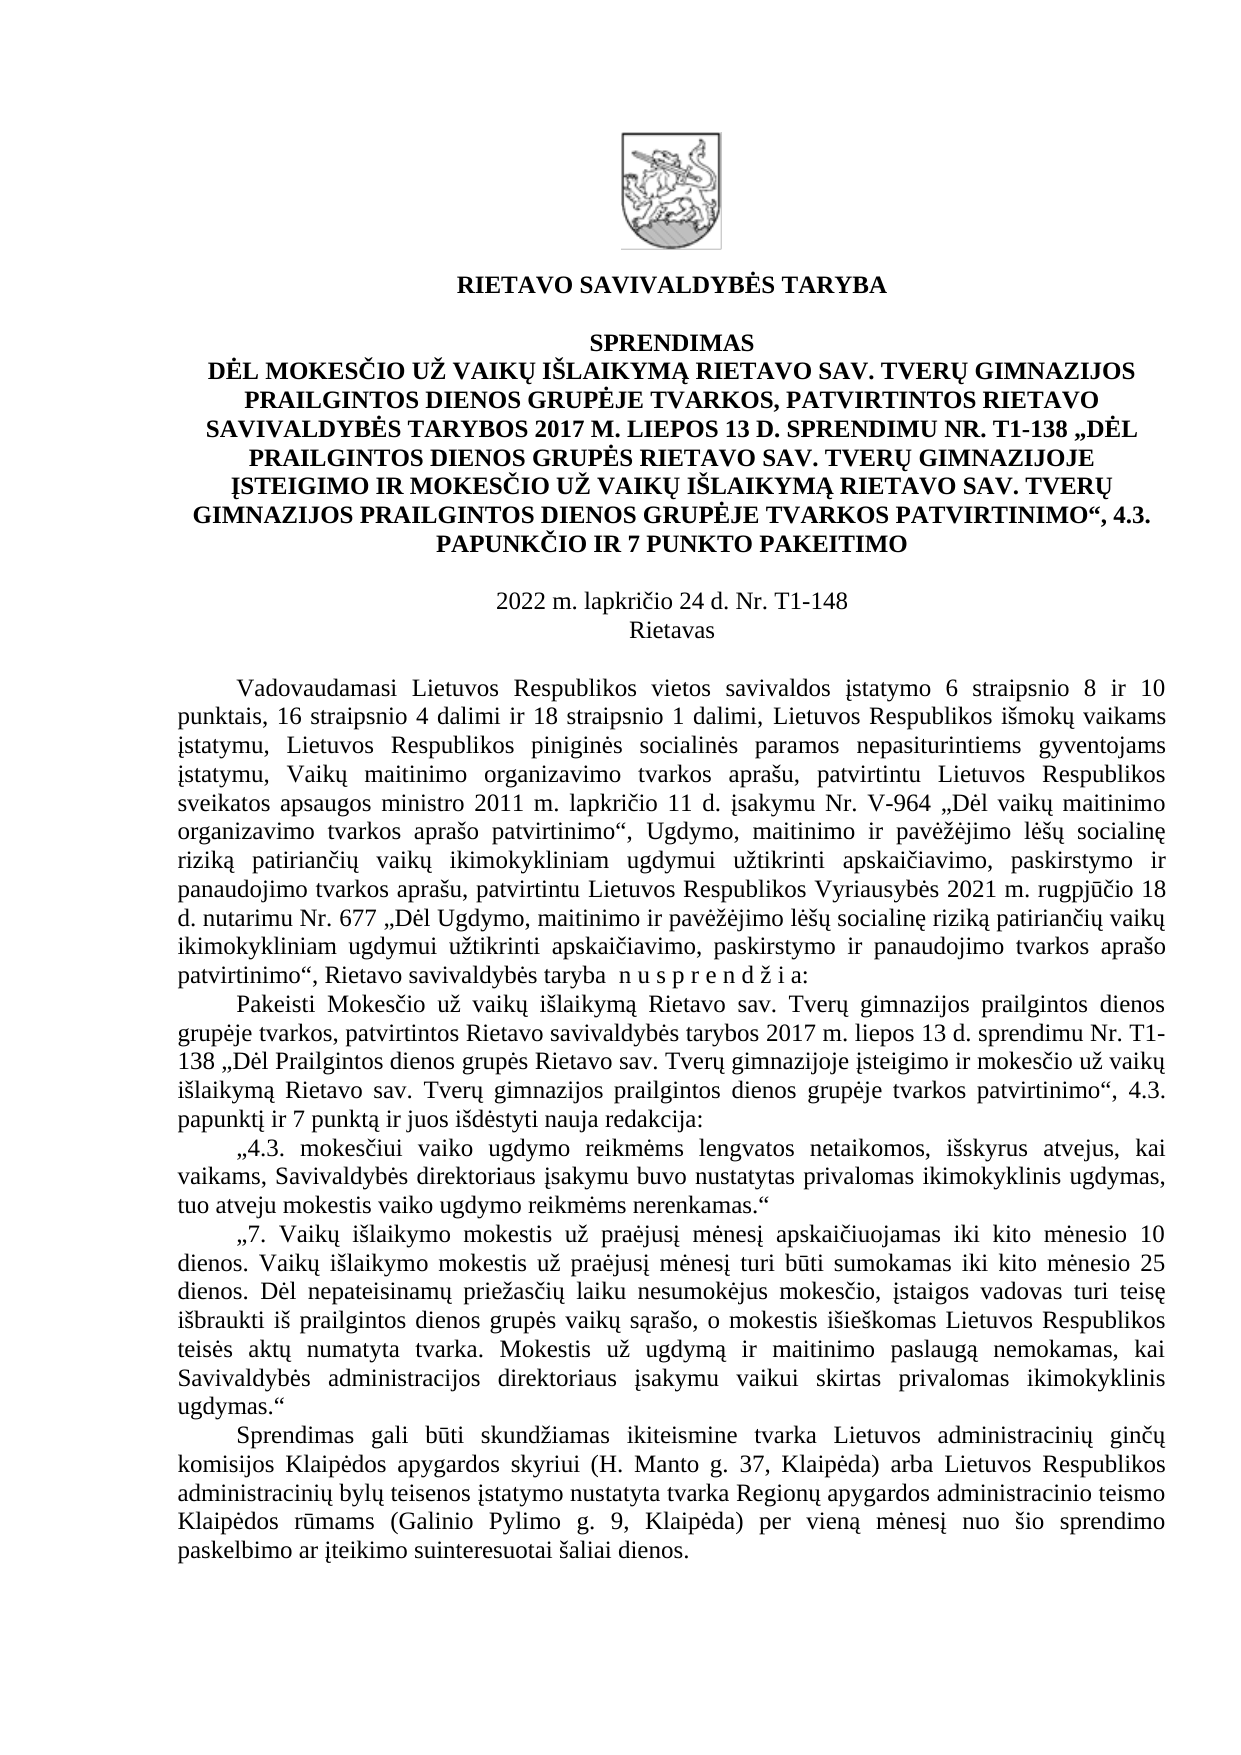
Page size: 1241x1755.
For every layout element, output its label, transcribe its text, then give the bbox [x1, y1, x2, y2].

text „7. Vaikų išlaikymo mokestis už praėjusį mėnesį apskaičiuojamas iki kito mėnesio 10 dienos. Vaikų išlaikymo mokestis už praėjusį mėnesį turi būti sumokamas iki kito mėnesio 25 dienos. Dėl nepateisinamų priežasčių laiku nesumokėjus mokesčio, įstaigos vadovas turi teisę išbraukti iš prailgintos dienos grupės vaikų sąrašo, o mokestis išieškomas Lietuvos Respublikos teisės aktų numatyta tvarka. Mokestis už ugdymą ir maitinimo paslaugą nemokamas, kai Savivaldybės administracijos direktoriaus įsakymu vaikui skirtas privalomas ikimokyklinis ugdymas.“ [177, 1219, 1167, 1420]
text RIETAVO SAVIVALDYBĖS TARYBA [177, 270, 1167, 299]
text 2022 m. lapkričio 24 d. Nr. T1-148 [177, 586, 1167, 615]
text SPRENDIMAS [177, 328, 1167, 356]
text Sprendimas gali būti skundžiamas ikiteismine tvarka Lietuvos administracinių ginčų komisijos Klaipėdos apygardos skyriui (H. Manto g. 37, Klaipėda) arba Lietuvos Respublikos administracinių bylų teisenos įstatymo nustatyta tvarka Regionų apygardos administracinio teismo Klaipėdos rūmams (Galinio Pylimo g. 9, Klaipėda) per vieną mėnesį nuo šio sprendimo paskelbimo ar įteikimo suinteresuotai šaliai dienos. [177, 1420, 1167, 1564]
text DĖL MOKESČIO UŽ VAIKŲ IŠLAIKYMĄ RIETAVO SAV. TVERŲ GIMNAZIJOS PRAILGINTOS DIENOS GRUPĖJE TVARKOS, PATVIRTINTOS RIETAVO SAVIVALDYBĖS TARYBOS 2017 M. LIEPOS 13 D. SPRENDIMU NR. T1-138 „DĖL PRAILGINTOS DIENOS GRUPĖS RIETAVO SAV. TVERŲ GIMNAZIJOJE ĮSTEIGIMO IR MOKESČIO UŽ VAIKŲ IŠLAIKYMĄ RIETAVO SAV. TVERŲ GIMNAZIJOS PRAILGINTOS DIENOS GRUPĖJE TVARKOS PATVIRTINIMO“, 4.3. PAPUNKČIO IR 7 PUNKTO PAKEITIMO [177, 356, 1167, 558]
text „4.3. mokesčiui vaiko ugdymo reikmėms lengvatos netaikomos, išskyrus atvejus, kai vaikams, Savivaldybės direktoriaus įsakymu buvo nustatytas privalomas ikimokyklinis ugdymas, tuo atveju mokestis vaiko ugdymo reikmėms nerenkamas.“ [177, 1133, 1167, 1219]
text Pakeisti Mokesčio už vaikų išlaikymą Rietavo sav. Tverų gimnazijos prailgintos dienos grupėje tvarkos, patvirtintos Rietavo savivaldybės tarybos 2017 m. liepos 13 d. sprendimu Nr. T1-138 „Dėl Prailgintos dienos grupės Rietavo sav. Tverų gimnazijoje įsteigimo ir mokesčio už vaikų išlaikymą Rietavo sav. Tverų gimnazijos prailgintos dienos grupėje tvarkos patvirtinimo“, 4.3. papunktį ir 7 punktą ir juos išdėstyti nauja redakcija: [177, 989, 1167, 1133]
text Vadovaudamasi Lietuvos Respublikos vietos savivaldos įstatymo 6 straipsnio 8 ir 10 punktais, 16 straipsnio 4 dalimi ir 18 straipsnio 1 dalimi, Lietuvos Respublikos išmokų vaikams įstatymu, Lietuvos Respublikos piniginės socialinės paramos nepasiturintiems gyventojams įstatymu, Vaikų maitinimo organizavimo tvarkos aprašu, patvirtintu Lietuvos Respublikos sveikatos apsaugos ministro 2011 m. lapkričio 11 d. įsakymu Nr. V-964 „Dėl vaikų maitinimo organizavimo tvarkos aprašo patvirtinimo“, Ugdymo, maitinimo ir pavėžėjimo lėšų socialinę riziką patiriančių vaikų ikimokykliniam ugdymui užtikrinti apskaičiavimo, paskirstymo ir panaudojimo tvarkos aprašu, patvirtintu Lietuvos Respublikos Vyriausybės 2021 m. rugpjūčio 18 d. nutarimu Nr. 677 „Dėl Ugdymo, maitinimo ir pavėžėjimo lėšų socialinę riziką patiriančių vaikų ikimokykliniam ugdymui užtikrinti apskaičiavimo, paskirstymo ir panaudojimo tvarkos aprašo patvirtinimo“, Rietavo savivaldybės taryba n u s p r e n d ž i a: [177, 673, 1167, 989]
text Rietavas [177, 615, 1167, 644]
